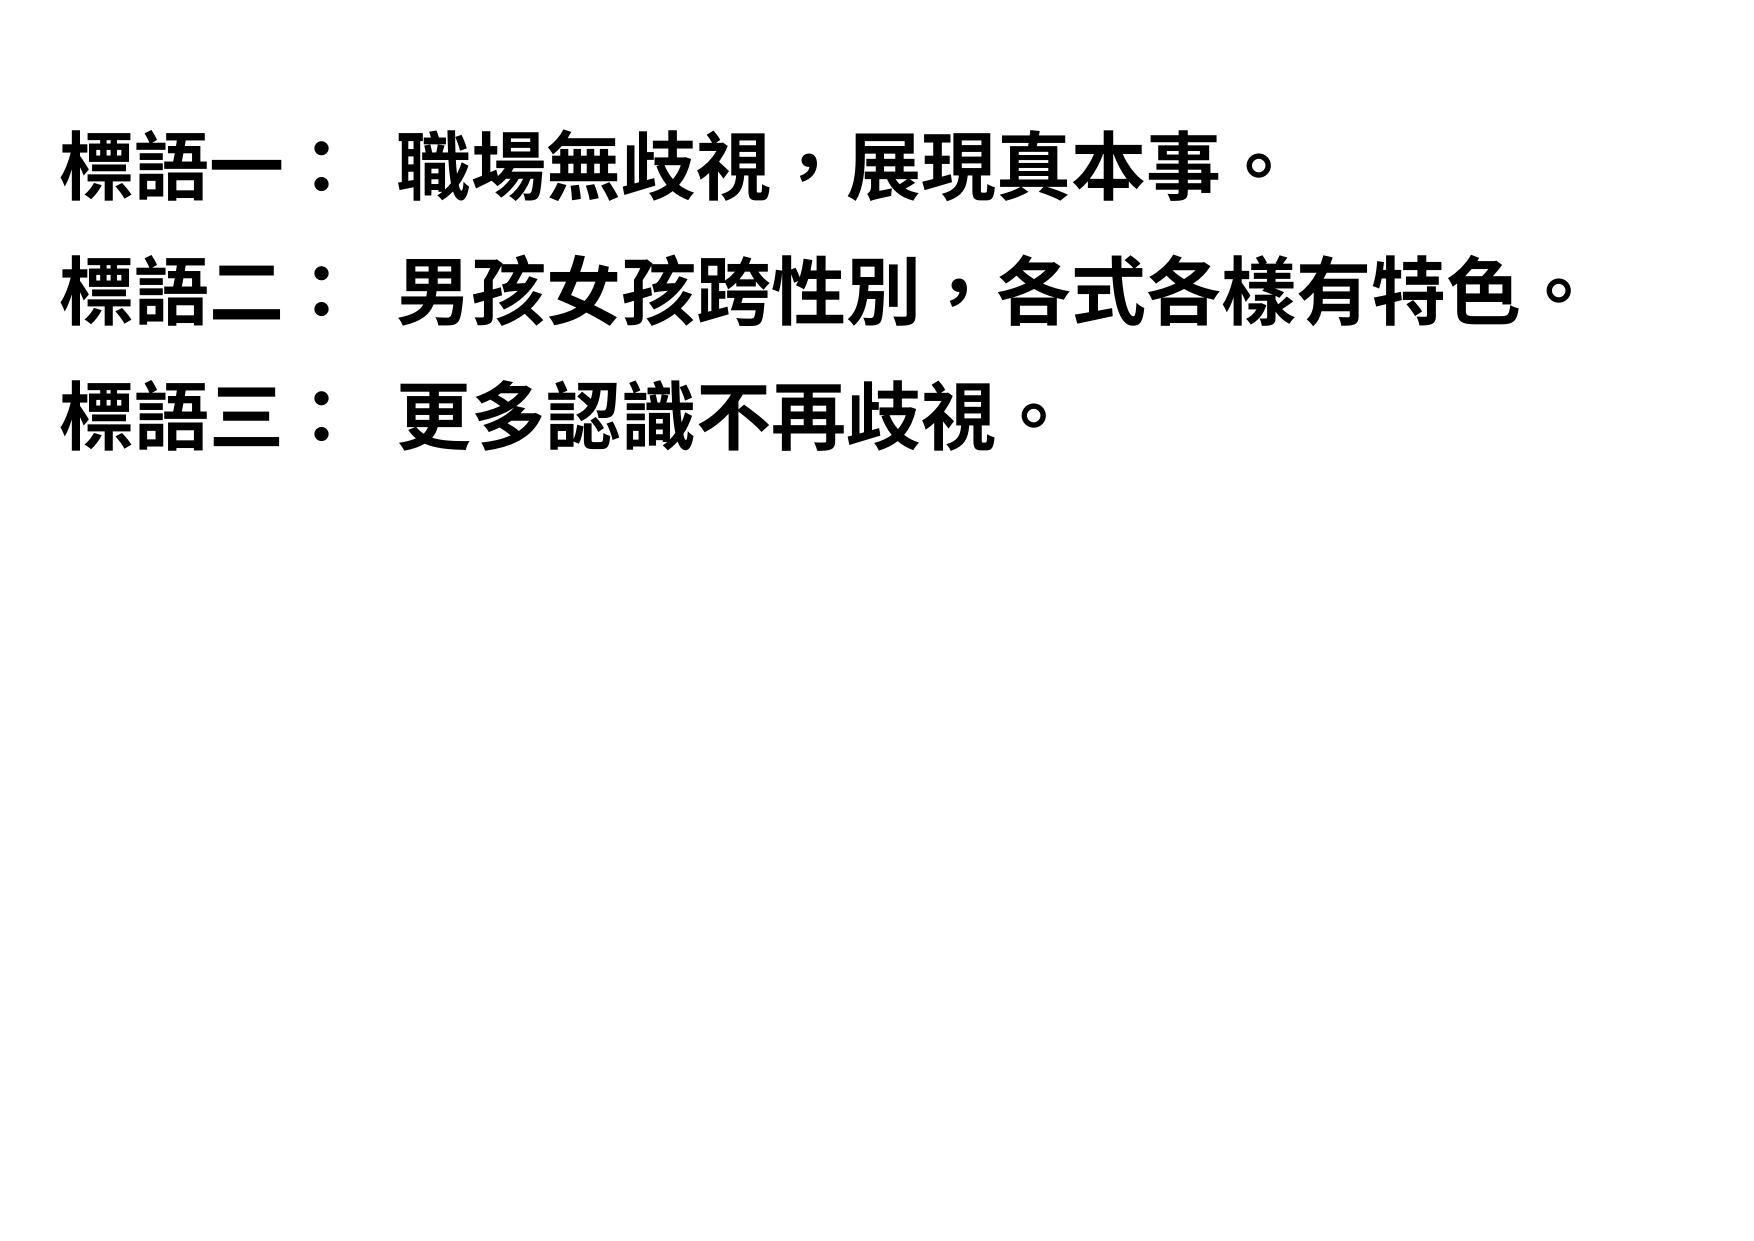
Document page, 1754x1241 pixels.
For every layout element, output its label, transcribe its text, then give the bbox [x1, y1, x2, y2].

text 標語一： 職場無歧視，展現真本事。 標語二： 男孩女孩跨性別，各式各樣有特色。 標語三： 更多認識不再歧視。 [59, 89, 1695, 464]
